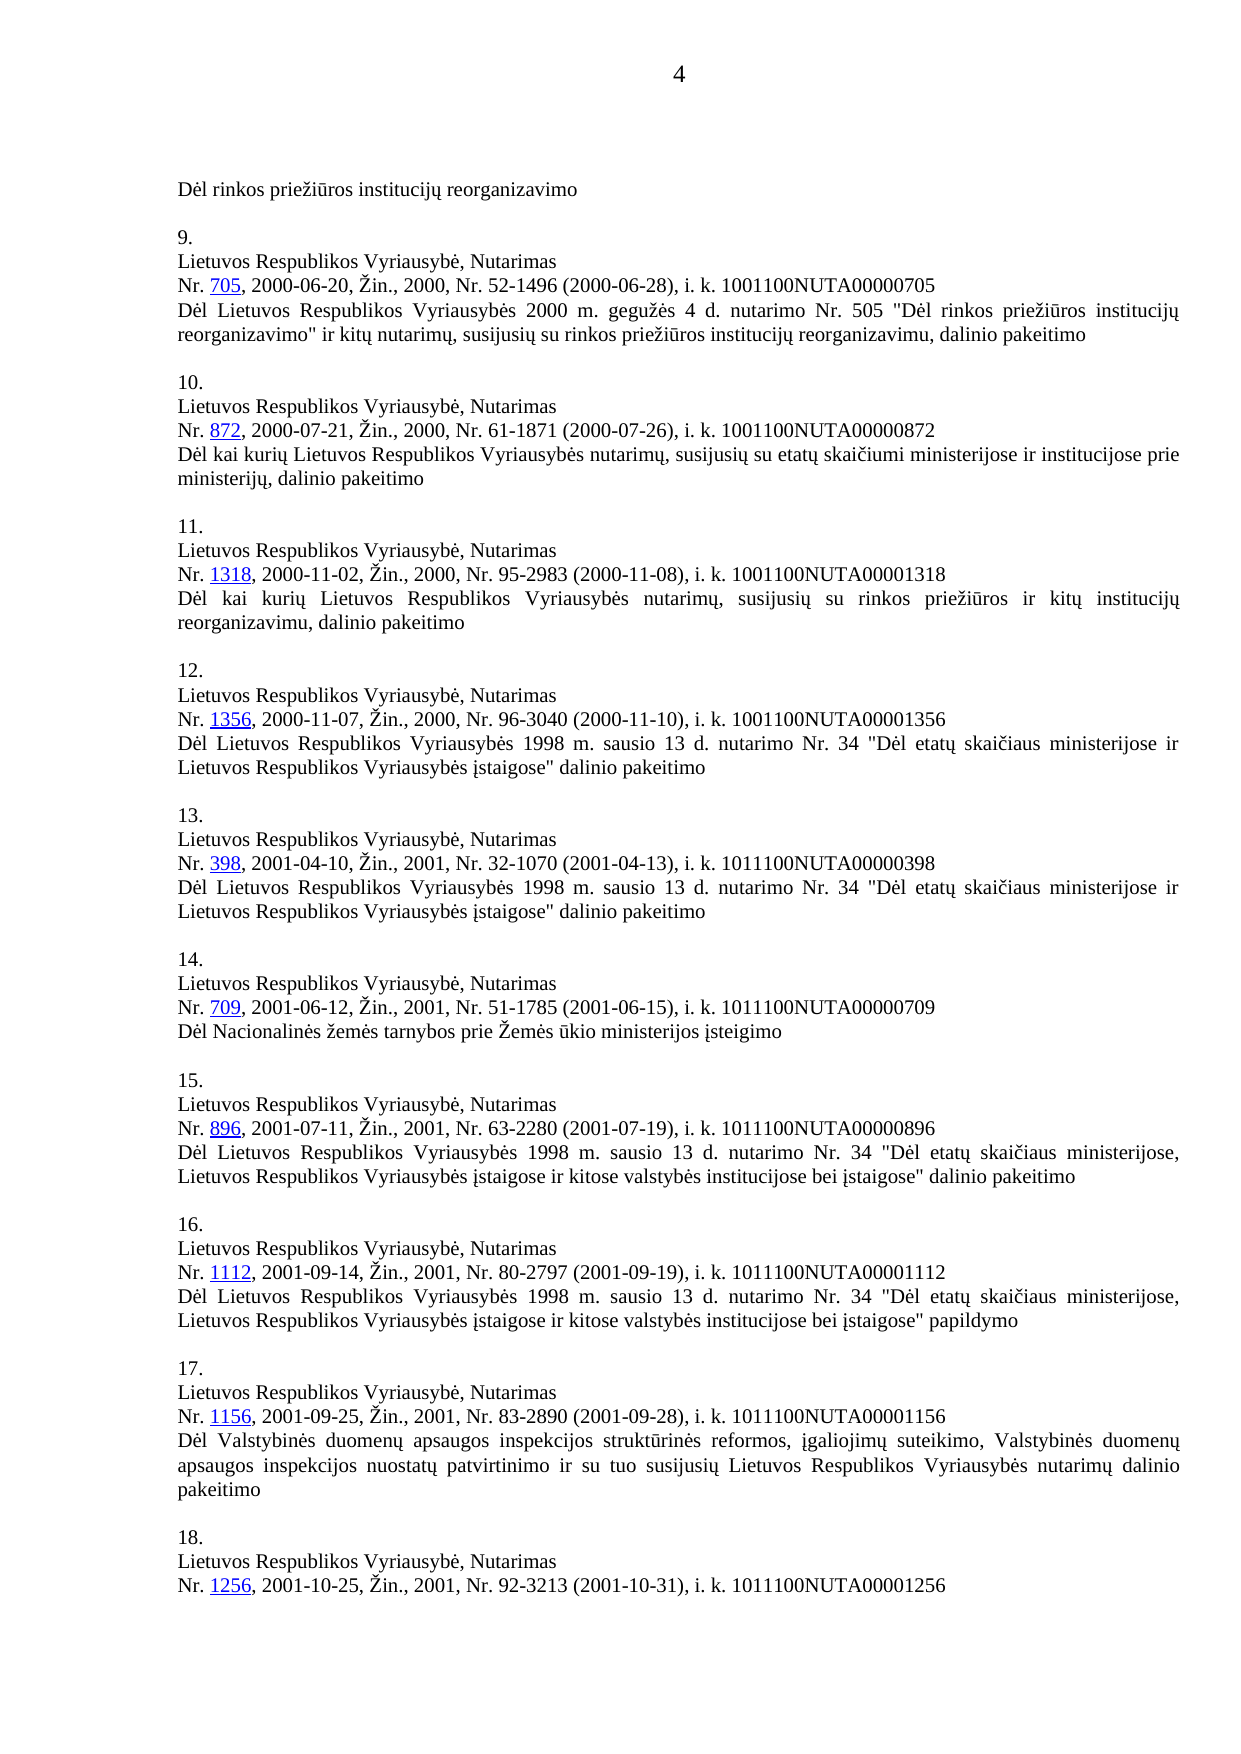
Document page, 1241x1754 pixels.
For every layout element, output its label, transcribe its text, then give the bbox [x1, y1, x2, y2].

text Nr. 1112, 2001-09-14, Žin., 2001, Nr. 80-2797 (2001-09-19), i. k. 1011100NUTA00001112 [177, 1260, 1181, 1284]
text Nr. 1256, 2001-10-25, Žin., 2001, Nr. 92-3213 (2001-10-31), i. k. 1011100NUTA00001256 [177, 1573, 1181, 1597]
text Lietuvos Respublikos Vyriausybė, Nutarimas [177, 249, 1181, 273]
text Dėl Nacionalinės žemės tarnybos prie Žemės ūkio ministerijos įsteigimo [177, 1019, 1181, 1043]
text Dėl kai kurių Lietuvos Respublikos Vyriausybės nutarimų, susijusių su rinkos priežiūros ir kitų institucijų reorganizavimu, dalinio pakeitimo [177, 586, 1181, 634]
text Dėl rinkos priežiūros institucijų reorganizavimo [177, 177, 1181, 201]
text 10. [177, 370, 1181, 394]
text Dėl Lietuvos Respublikos Vyriausybės 1998 m. sausio 13 d. nutarimo Nr. 34 "Dėl etatų skaičiaus ministerijose, Lietuvos Respublikos Vyriausybės įstaigose ir kitose valstybės institucijose bei įstaigose" papildymo [177, 1284, 1181, 1332]
text Dėl Lietuvos Respublikos Vyriausybės 1998 m. sausio 13 d. nutarimo Nr. 34 "Dėl etatų skaičiaus ministerijose ir Lietuvos Respublikos Vyriausybės įstaigose" dalinio pakeitimo [177, 731, 1181, 779]
text Lietuvos Respublikos Vyriausybė, Nutarimas [177, 971, 1181, 995]
text 12. [177, 658, 1181, 682]
text 11. [177, 514, 1181, 538]
text Lietuvos Respublikos Vyriausybė, Nutarimas [177, 1236, 1181, 1260]
text Nr. 705, 2000-06-20, Žin., 2000, Nr. 52-1496 (2000-06-28), i. k. 1001100NUTA00000705 [177, 273, 1181, 297]
text Dėl Lietuvos Respublikos Vyriausybės 1998 m. sausio 13 d. nutarimo Nr. 34 "Dėl etatų skaičiaus ministerijose, Lietuvos Respublikos Vyriausybės įstaigose ir kitose valstybės institucijose bei įstaigose" dalinio pakeitimo [177, 1140, 1181, 1188]
text Lietuvos Respublikos Vyriausybė, Nutarimas [177, 682, 1181, 707]
text Lietuvos Respublikos Vyriausybė, Nutarimas [177, 1092, 1181, 1116]
text Nr. 1156, 2001-09-25, Žin., 2001, Nr. 83-2890 (2001-09-28), i. k. 1011100NUTA00001156 [177, 1404, 1181, 1428]
text Dėl Lietuvos Respublikos Vyriausybės 1998 m. sausio 13 d. nutarimo Nr. 34 "Dėl etatų skaičiaus ministerijose ir Lietuvos Respublikos Vyriausybės įstaigose" dalinio pakeitimo [177, 875, 1181, 923]
text Dėl Valstybinės duomenų apsaugos inspekcijos struktūrinės reformos, įgaliojimų suteikimo, Valstybinės duomenų apsaugos inspekcijos nuostatų patvirtinimo ir su tuo susijusių Lietuvos Respublikos Vyriausybės nutarimų dalinio pakeitimo [177, 1428, 1181, 1501]
text Nr. 398, 2001-04-10, Žin., 2001, Nr. 32-1070 (2001-04-13), i. k. 1011100NUTA00000398 [177, 851, 1181, 875]
text Lietuvos Respublikos Vyriausybė, Nutarimas [177, 827, 1181, 851]
text Lietuvos Respublikos Vyriausybė, Nutarimas [177, 1549, 1181, 1573]
text Nr. 709, 2001-06-12, Žin., 2001, Nr. 51-1785 (2001-06-15), i. k. 1011100NUTA00000709 [177, 995, 1181, 1019]
text 15. [177, 1067, 1181, 1092]
text Lietuvos Respublikos Vyriausybė, Nutarimas [177, 394, 1181, 418]
text Lietuvos Respublikos Vyriausybė, Nutarimas [177, 1380, 1181, 1404]
text 14. [177, 947, 1181, 971]
text Nr. 1318, 2000-11-02, Žin., 2000, Nr. 95-2983 (2000-11-08), i. k. 1001100NUTA00001318 [177, 562, 1181, 586]
text 18. [177, 1525, 1181, 1549]
text Dėl kai kurių Lietuvos Respublikos Vyriausybės nutarimų, susijusių su etatų skaičiumi ministerijose ir institucijose prie ministerijų, dalinio pakeitimo [177, 442, 1181, 490]
text Nr. 896, 2001-07-11, Žin., 2001, Nr. 63-2280 (2001-07-19), i. k. 1011100NUTA00000896 [177, 1116, 1181, 1140]
text 16. [177, 1212, 1181, 1236]
text Lietuvos Respublikos Vyriausybė, Nutarimas [177, 538, 1181, 562]
text 17. [177, 1356, 1181, 1380]
text 9. [177, 225, 1181, 249]
text 13. [177, 803, 1181, 827]
text Dėl Lietuvos Respublikos Vyriausybės 2000 m. gegužės 4 d. nutarimo Nr. 505 "Dėl rinkos priežiūros institucijų reorganizavimo" ir kitų nutarimų, susijusių su rinkos priežiūros institucijų reorganizavimu, dalinio pakeitimo [177, 297, 1181, 346]
text Nr. 1356, 2000-11-07, Žin., 2000, Nr. 96-3040 (2000-11-10), i. k. 1001100NUTA00001356 [177, 707, 1181, 731]
text Nr. 872, 2000-07-21, Žin., 2000, Nr. 61-1871 (2000-07-26), i. k. 1001100NUTA00000872 [177, 418, 1181, 442]
